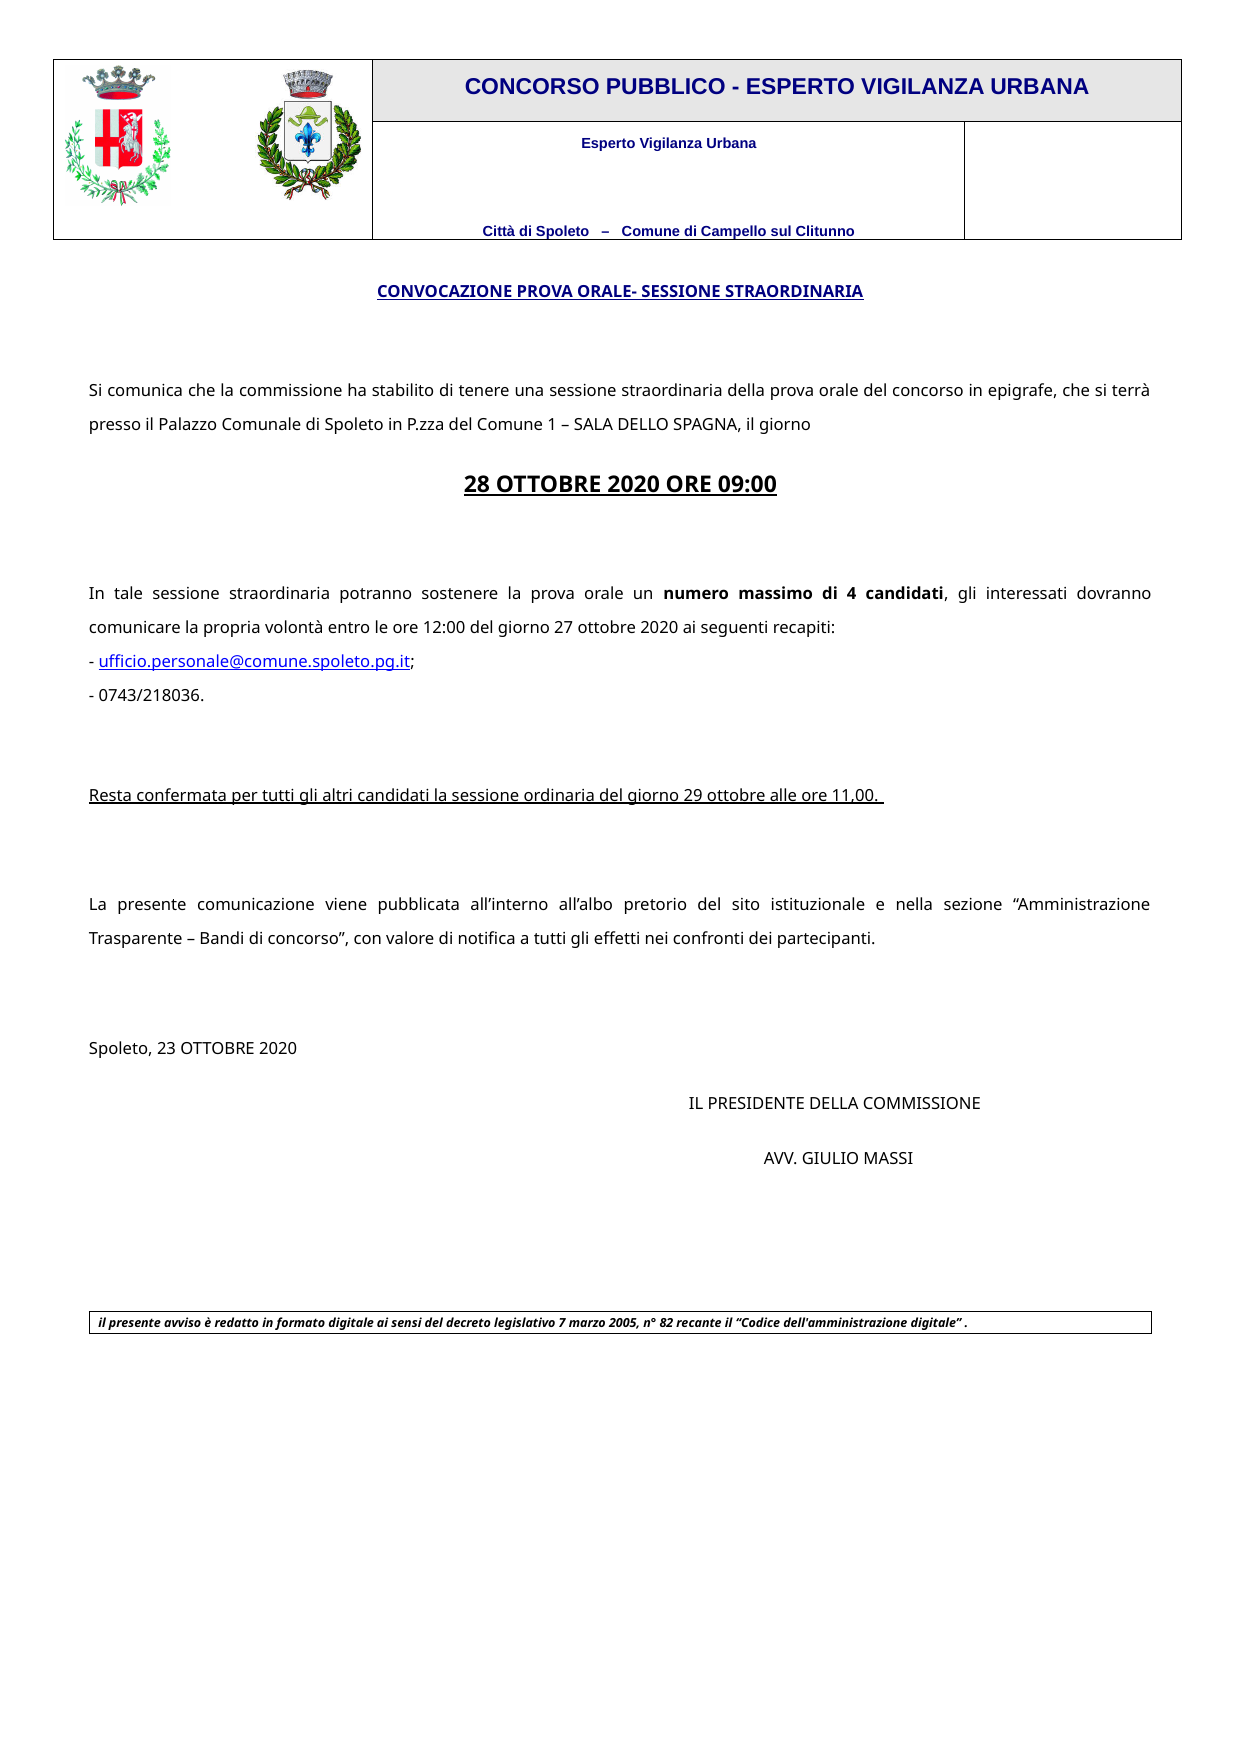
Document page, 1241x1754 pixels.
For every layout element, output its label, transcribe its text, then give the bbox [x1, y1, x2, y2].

picture [64, 65, 171, 206]
text La presente comunicazione viene pubblicata all’interno all’albo pretorio del sito istituzionale e nella sezione “Amministrazione Trasparente – Bandi di concorso”, con valore di notifica a tutti gli effetti nei confronti dei partecipanti. [89, 893, 1152, 950]
text - ufficio.personale@comune.spoleto.pg.it; [89, 650, 1152, 672]
picture [255, 69, 362, 201]
text Resta confermata per tutti gli altri candidati la sessione ordinaria del giorno 29 ottobre alle ore 11,00. [89, 783, 1152, 806]
text In tale sessione straordinaria potranno sostenere la prova orale un numero massimo di 4 candidati, gli interessati dovranno comunicare la propria volontà entro le ore 12:00 del giorno 27 ottobre 2020 ai seguenti recapiti: [89, 582, 1152, 638]
text il presente avviso è redatto in formato digitale ai sensi del decreto legislativo 7 marzo 2005, n° 82 recante il “Codice dell'amministrazione digitale” . [90, 1312, 1151, 1333]
text 28 OTTOBRE 2020 ORE 09:00 [89, 467, 1152, 499]
text - 0743/218036. [89, 684, 1152, 706]
text AVV. GIULIO MASSI [89, 1147, 1152, 1169]
list CONVOCAZIONE PROVA ORALE- SESSIONE STRAORDINARIA [89, 280, 1152, 303]
text IL PRESIDENTE DELLA COMMISSIONE [89, 1092, 1152, 1114]
text Spoleto, 23 OTTOBRE 2020 [89, 1037, 1152, 1059]
text Si comunica che la commissione ha stabilito di tenere una sessione straordinaria della prova orale del concorso in epigrafe, che si terrà presso il Palazzo Comunale di Spoleto in P.zza del Comune 1 – SALA DELLO SPAGNA, il giorno [89, 378, 1152, 435]
